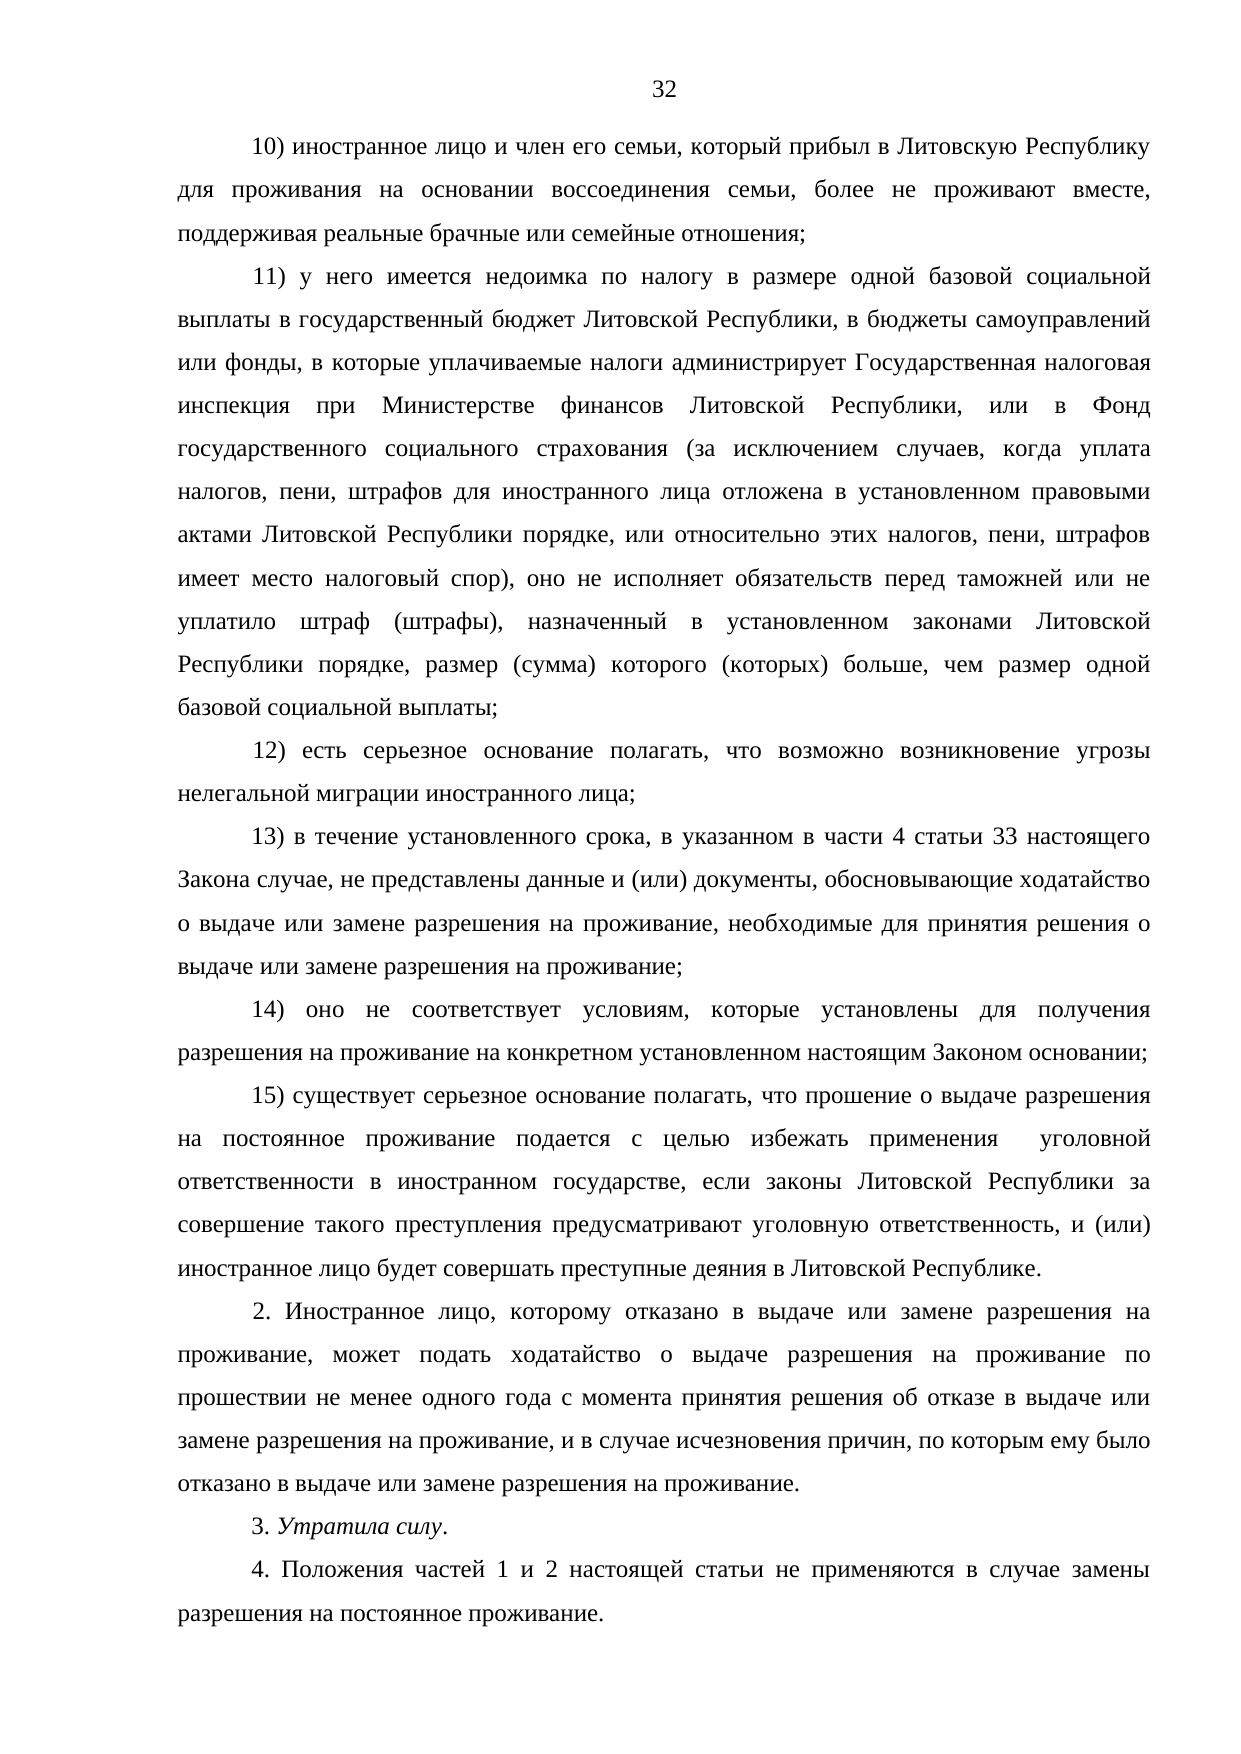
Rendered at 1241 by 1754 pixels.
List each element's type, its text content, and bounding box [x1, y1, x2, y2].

text 12) есть серьезное основание полагать, что возможно возникновение угрозы нелегальной миграции иностранного лица; [177, 735, 1152, 807]
text 3. Утратила силу. [177, 1511, 1152, 1540]
text 10) иностранное лицо и член его семьи, который прибыл в Литовскую Республику для проживания на основании воссоединения семьи, более не проживают вместе, поддерживая реальные брачные или семейные отношения; [177, 131, 1152, 246]
text 13) в течение установленного срока, в указанном в части 4 статьи 33 настоящего Закона случае, не представлены данные и (или) документы, обосновывающие ходатайство о выдаче или замене разрешения на проживание, необходимые для принятия решения о выдаче или замене разрешения на проживание; [177, 821, 1152, 979]
text 2. Иностранное лицо, которому отказано в выдаче или замене разрешения на проживание, может подать ходатайство о выдаче разрешения на проживание по прошествии не менее одного года с момента принятия решения об отказе в выдаче или замене разрешения на проживание, и в случае исчезновения причин, по которым ему было отказано в выдаче или замене разрешения на проживание. [177, 1296, 1152, 1497]
text 4. Положения частей 1 и 2 настоящей статьи не применяются в случае замены разрешения на постоянное проживание. [177, 1554, 1152, 1626]
text 14) оно не соответствует условиям, которые установлены для получения разрешения на проживание на конкретном установленном настоящим Законом основании; [177, 994, 1152, 1066]
text 15) существует серьезное основание полагать, что прошение о выдаче разрешения на постоянное проживание подается с целью избежать применения уголовной ответственности в иностранном государстве, если законы Литовской Республики за совершение такого преступления предусматривают уголовную ответственность, и (или) иностранное лицо будет совершать преступные деяния в Литовской Республике. [177, 1080, 1152, 1281]
text 11) у него имеется недоимка по налогу в размере одной базовой социальной выплаты в государственный бюджет Литовской Республики, в бюджеты самоуправлений или фонды, в которые уплачиваемые налоги администрирует Государственная налоговая инспекция при Министерстве финансов Литовской Республики, или в Фонд государственного социального страхования (за исключением случаев, когда уплата налогов, пени, штрафов для иностранного лица отложена в установленном правовыми актами Литовской Республики порядке, или относительно этих налогов, пени, штрафов имеет место налоговый спор), оно не исполняет обязательств перед таможней или не уплатило штраф (штрафы), назначенный в установленном законами Литовской Республики порядке, размер (сумма) которого (которых) больше, чем размер одной базовой социальной выплаты; [177, 261, 1152, 721]
